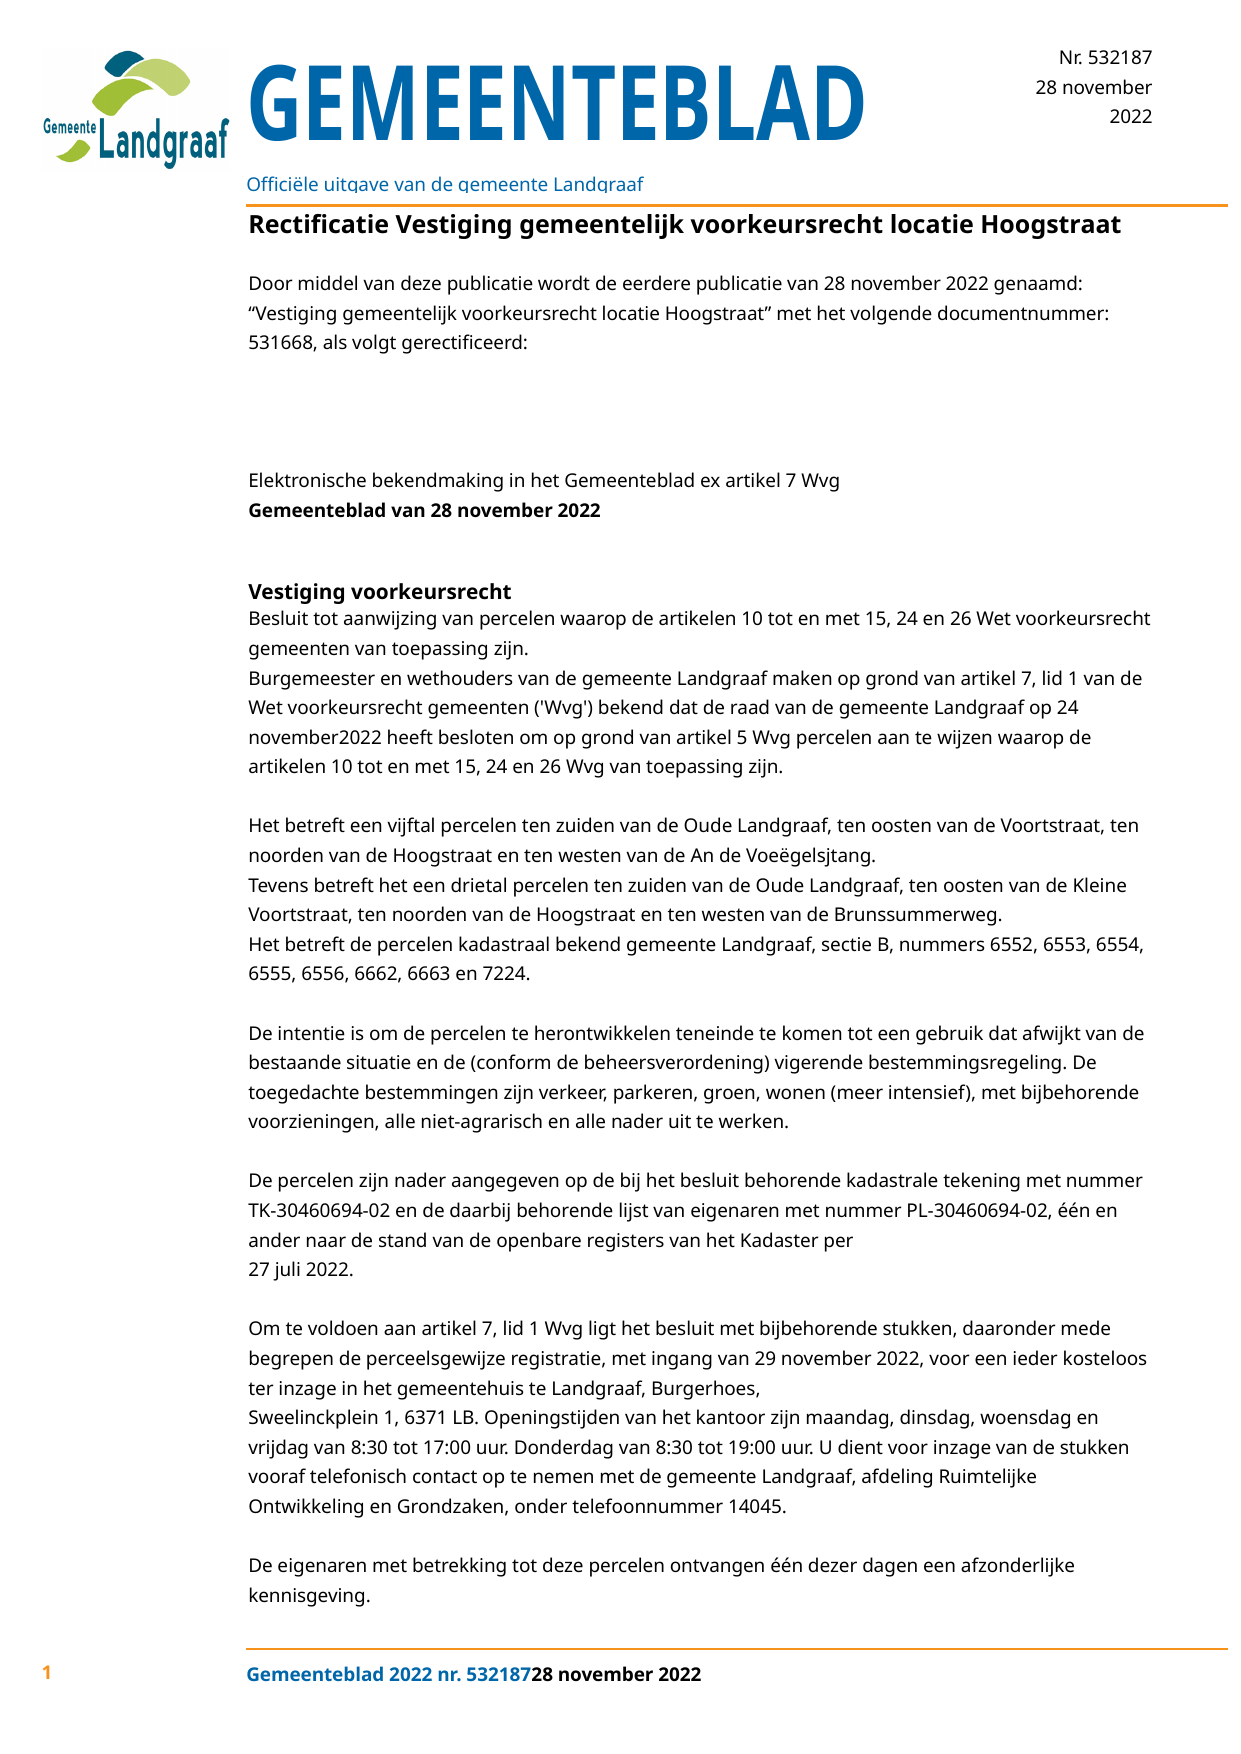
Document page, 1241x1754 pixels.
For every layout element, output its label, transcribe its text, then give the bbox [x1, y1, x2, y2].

text De intentie is om de percelen te herontwikkelen teneinde te komen tot een gebruik dat afwijkt van de bestaande situatie en de (conform de beheersverordening) vigerende bestemmingsregeling. De toegedachte bestemmingen zijn verkeer, parkeren, groen, wonen (meer intensief), met bijbehorende voorzieningen, alle niet-agrarisch en alle nader uit te werken. [248, 1020, 1152, 1134]
text De percelen zijn nader aangegeven op de bij het besluit behorende kadastrale tekening met nummer TK-30460694-02 en de daarbij behorende lijst van eigenaren met nummer PL-30460694-02, één en ander naar de stand van de openbare registers van het Kadaster per [248, 1168, 1152, 1252]
text Vestiging voorkeursrecht [248, 577, 1152, 606]
text Het betreft een vijftal percelen ten zuiden van de Oude Landgraaf, ten oosten van de Voortstraat, ten noorden van de Hoogstraat en ten westen van de An de Voeëgelsjtang. [248, 813, 1152, 868]
text Besluit tot aanwijzing van percelen waarop de artikelen 10 tot en met 15, 24 en 26 Wet voorkeursrecht gemeenten van toepassing zijn. [248, 606, 1152, 661]
text Om te voldoen aan artikel 7, lid 1 Wvg ligt het besluit met bijbehorende stukken, daaronder mede begrepen de perceelsgewijze registratie, met ingang van 29 november 2022, voor een ieder kosteloos ter inzage in het gemeentehuis te Landgraaf, Burgerhoes, [248, 1316, 1152, 1400]
picture [41, 47, 231, 172]
text Gemeenteblad van 28 november 2022 [248, 497, 1152, 523]
text Elektronische bekendmaking in het Gemeenteblad ex artikel 7 Wvg [248, 467, 1152, 493]
text Tevens betreft het een drietal percelen ten zuiden van de Oude Landgraaf, ten oosten van de Kleine Voortstraat, ten noorden van de Hoogstraat en ten westen van de Brunssummerweg. [248, 872, 1152, 927]
text Sweelinckplein 1, 6371 LB. Openingstijden van het kantoor zijn maandag, dinsdag, woensdag en vrijdag van 8:30 tot 17:00 uur. Donderdag van 8:30 tot 19:00 uur. U dient voor inzage van de stukken vooraf telefonisch contact op te nemen met de gemeente Landgraaf, afdeling Ruimtelijke Ontwikkeling en Grondzaken, onder telefoonnummer 14045. [248, 1404, 1152, 1519]
text Burgemeester en wethouders van de gemeente Landgraaf maken op grond van artikel 7, lid 1 van de Wet voorkeursrecht gemeenten ('Wvg') bekend dat de raad van de gemeente Landgraaf op 24 november2022 heeft besloten om op grond van artikel 5 Wvg percelen aan te wijzen waarop de artikelen 10 tot en met 15, 24 en 26 Wvg van toepassing zijn. [248, 665, 1152, 779]
text 27 juli 2022. [248, 1256, 1152, 1282]
text Het betreft de percelen kadastraal bekend gemeente Landgraaf, sectie B, nummers 6552, 6553, 6554, 6555, 6556, 6662, 6663 en 7224. [248, 931, 1152, 986]
text De eigenaren met betrekking tot deze percelen ontvangen één dezer dagen een afzonderlijke kennisgeving. [248, 1552, 1152, 1607]
text Rectificatie Vestiging gemeentelijk voorkeursrecht locatie Hoogstraat [248, 207, 1152, 241]
text Door middel van deze publicatie wordt de eerdere publicatie van 28 november 2022 genaamd: “Vestiging gemeentelijk voorkeursrecht locatie Hoogstraat” met het volgende documentnummer: 531668, als volgt gerectificeerd: [248, 270, 1152, 355]
